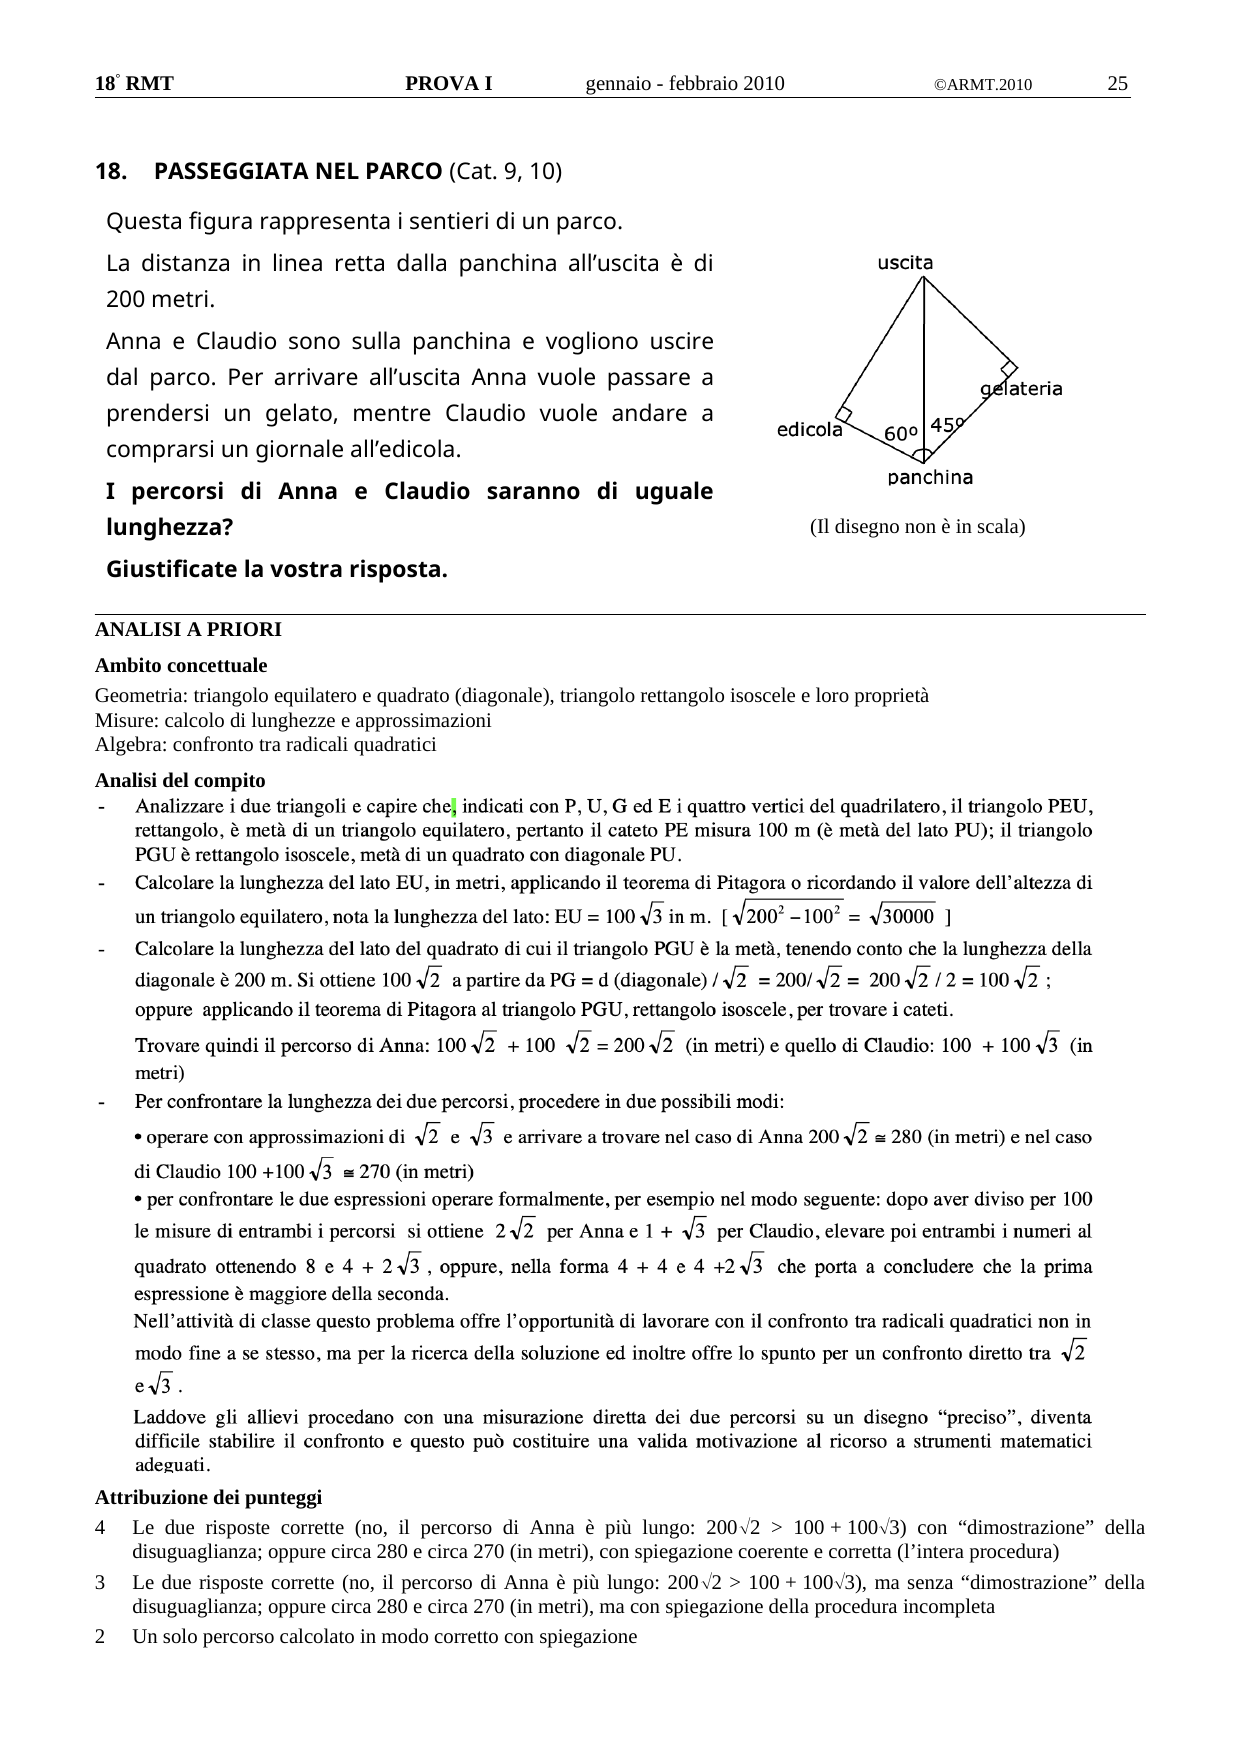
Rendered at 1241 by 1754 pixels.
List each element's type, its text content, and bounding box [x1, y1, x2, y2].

text Ambito concettuale [94, 653, 1146, 677]
text Algebra: confronto tra radicali quadratici [94, 732, 1146, 756]
text Misure: calcolo di lunghezze e approssimazioni [94, 707, 1146, 732]
table_header (Il disegno non è in scala) [726, 199, 1110, 588]
picture [94, 798, 1107, 1473]
text 2 Un solo percorso calcolato in modo corretto con spiegazione [94, 1624, 1146, 1648]
text 3 Le due risposte corrette (no, il percorso di Anna è più lungo: 2002 > 100 + 1003), ma senza “dimostrazione” della disuguaglianza; oppure circa 280 e circa 270 (in metri), ma con spiegazione della procedura incompleta [94, 1570, 1146, 1618]
table_header Questa figura rappresenta i sentieri di un parco. La distanza in linea retta dalla panchina all’uscita è di 200 metri. Anna e Claudio sono sulla panchina e vogliono uscire dal parco. Per arrivare all’uscita Anna vuole passare a prendersi un gelato, mentre Claudio vuole andare a comprarsi un giornale all’edicola. I percorsi di Anna e Claudio saranno di uguale lunghezza? Giustificate la vostra risposta. [95, 199, 726, 588]
text Analisi del compito [94, 768, 1146, 792]
text Geometria: triangolo equilatero e quadrato (diagonale), triangolo rettangolo isoscele e loro proprietà [94, 683, 1146, 707]
text 18. PASSEGGIATA NEL PARCO (Cat. 9, 10) [94, 155, 1146, 186]
picture [771, 249, 1065, 489]
text Attribuzione dei punteggi [94, 1485, 1146, 1509]
text 4 Le due risposte corrette (no, il percorso di Anna è più lungo: 2002 > 100 + 1003) con “dimostrazione” della disuguaglianza; oppure circa 280 e circa 270 (in metri), con spiegazione coerente e corretta (l’intera procedura) [94, 1515, 1146, 1563]
text ANALisi A PRIORI [94, 615, 1146, 641]
